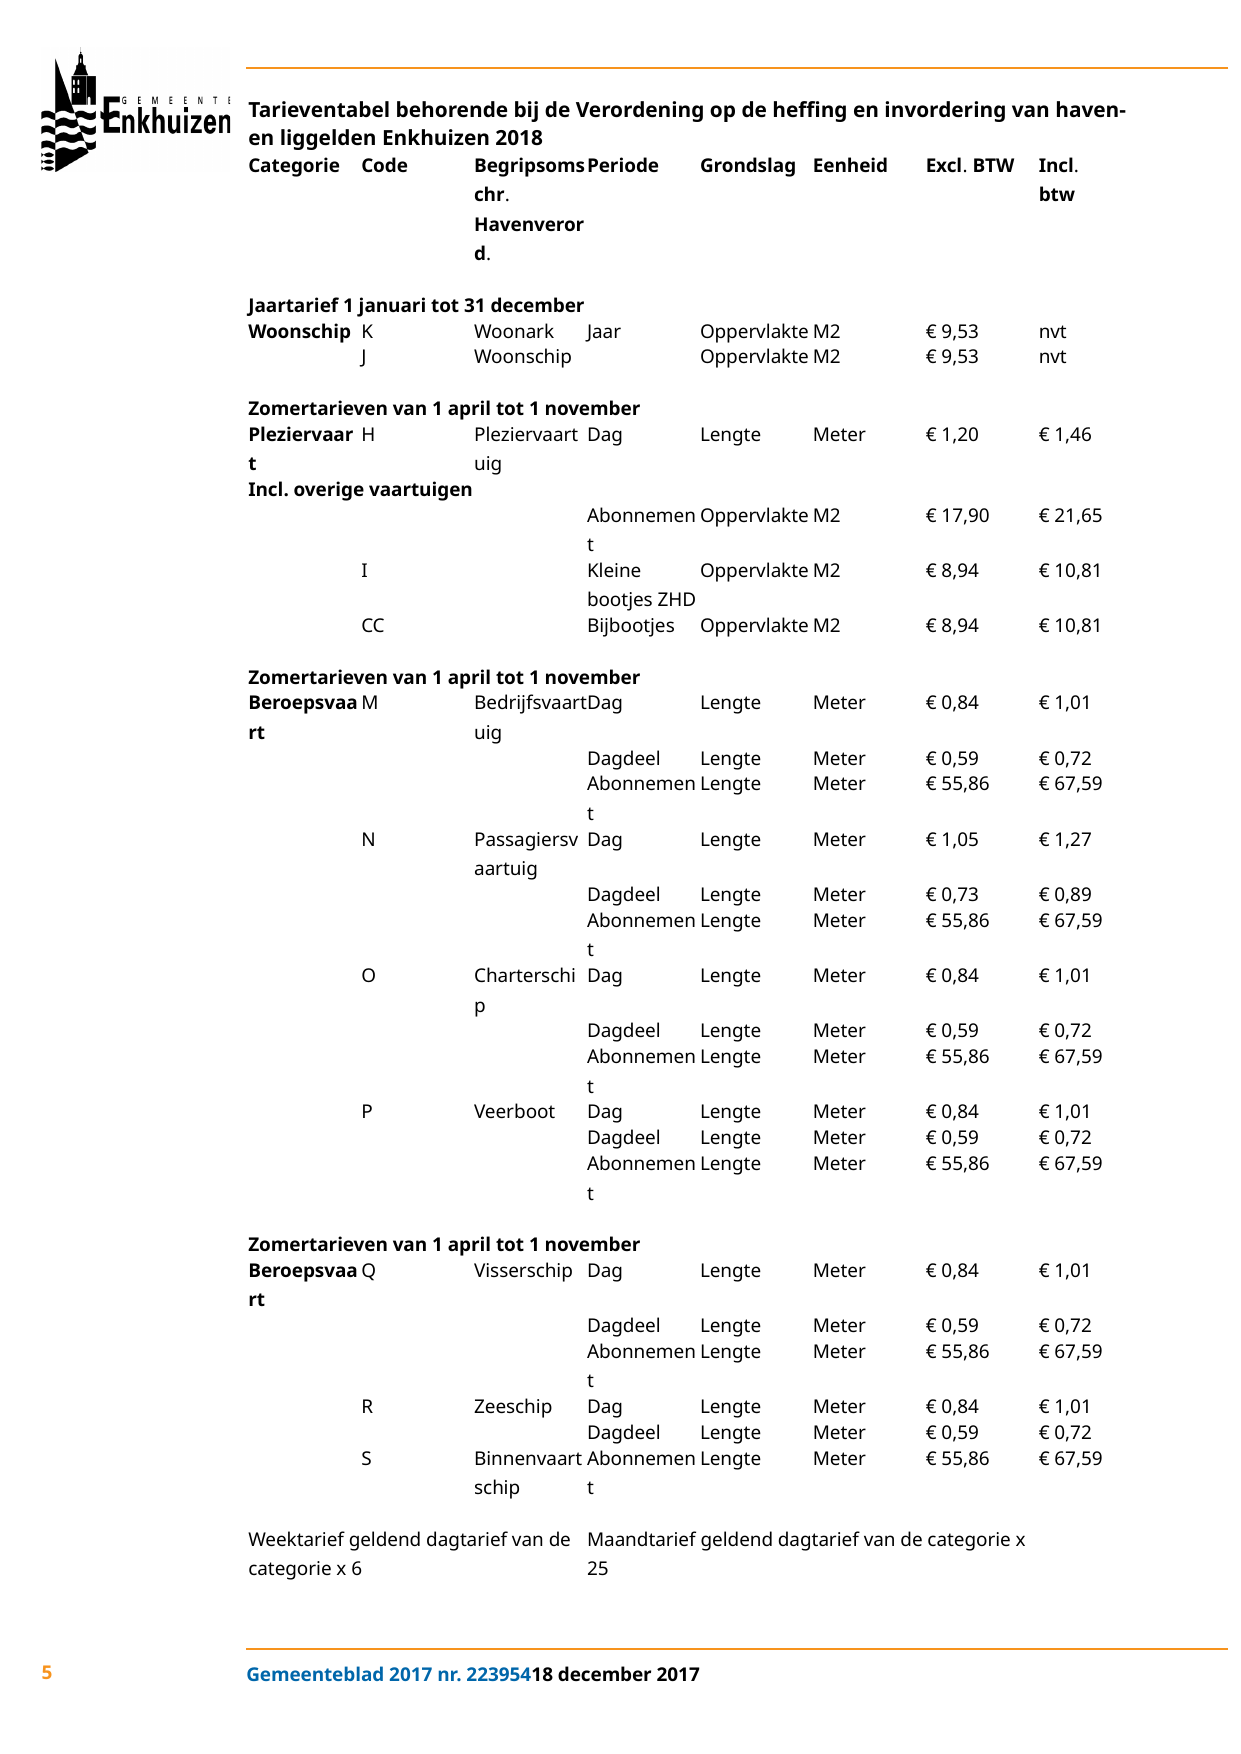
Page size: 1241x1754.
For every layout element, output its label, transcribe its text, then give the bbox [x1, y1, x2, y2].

table_cell [1039, 1526, 1152, 1581]
table_cell [587, 476, 700, 502]
table_header Excl. BTW [926, 152, 1038, 266]
table_cell € 1,01 [1039, 1393, 1152, 1419]
table_cell [248, 881, 361, 907]
table_cell € 67,59 [1039, 1150, 1152, 1205]
table_cell Lengte [700, 1393, 813, 1419]
table_cell [474, 745, 587, 771]
table_cell Lengte [700, 1124, 813, 1150]
table_cell [474, 1150, 587, 1205]
table_cell Zomertarieven van 1 april tot 1 november [248, 664, 1152, 689]
table_cell € 55,86 [926, 771, 1038, 826]
table_cell [474, 1124, 587, 1150]
table_cell € 55,86 [926, 1445, 1038, 1500]
table_cell CC [361, 613, 474, 638]
table_cell Jaartarief 1 januari tot 31 december [248, 292, 1152, 318]
table_cell € 0,84 [926, 690, 1038, 745]
table_cell Oppervlakte [700, 318, 813, 343]
table_cell € 0,59 [926, 745, 1038, 771]
table_cell € 1,01 [1039, 1099, 1152, 1124]
table_cell [248, 826, 361, 881]
table_cell Dag [587, 1099, 700, 1124]
table_cell Bedrijfsvaartuig [474, 690, 587, 745]
table_cell Lengte [700, 745, 813, 771]
table_cell Zeeschip [474, 1393, 587, 1419]
table_cell Abonnement [587, 1043, 700, 1099]
table_cell Meter [813, 1312, 926, 1338]
table_cell Dagdeel [587, 1419, 700, 1445]
table_cell Lengte [700, 826, 813, 881]
table_cell € 0,72 [1039, 745, 1152, 771]
table_cell [248, 344, 361, 369]
table_cell [474, 1018, 587, 1043]
table_cell Meter [813, 1257, 926, 1312]
table_cell Lengte [700, 907, 813, 962]
table_cell [474, 557, 587, 612]
table_cell € 55,86 [926, 907, 1038, 962]
table_cell Binnenvaartschip [474, 1445, 587, 1500]
table_cell M2 [813, 318, 926, 343]
table_cell [361, 907, 474, 962]
table_cell [1039, 476, 1152, 502]
table_cell € 67,59 [1039, 771, 1152, 826]
table_cell [248, 1393, 361, 1419]
table_cell € 55,86 [926, 1043, 1038, 1099]
table_cell [700, 476, 813, 502]
table_cell Zomertarieven van 1 april tot 1 november [248, 395, 1152, 421]
table_cell Abonnement [587, 1338, 700, 1393]
table_cell Meter [813, 881, 926, 907]
table_cell Maandtarief geldend dagtarief van de categorie x 25 [587, 1526, 1038, 1581]
table_cell € 1,20 [926, 421, 1038, 476]
table_cell Dagdeel [587, 1312, 700, 1338]
table_cell [813, 1500, 926, 1526]
table_cell [1039, 1500, 1152, 1526]
table_cell [361, 1124, 474, 1150]
table_cell € 10,81 [1039, 613, 1152, 638]
table_cell € 17,90 [926, 502, 1038, 557]
table_cell M2 [813, 613, 926, 638]
table_cell [474, 907, 587, 962]
table_cell Lengte [700, 1312, 813, 1338]
table_cell [474, 881, 587, 907]
table_cell [248, 1205, 1152, 1231]
table_cell Abonnement [587, 1150, 700, 1205]
table_cell Dag [587, 962, 700, 1018]
table_cell Meter [813, 1393, 926, 1419]
table_cell [248, 1338, 361, 1393]
table_cell € 0,84 [926, 1099, 1038, 1124]
table_cell € 0,89 [1039, 881, 1152, 907]
table_cell Oppervlakte [700, 557, 813, 612]
table_cell € 1,46 [1039, 421, 1152, 476]
table_cell Dagdeel [587, 1018, 700, 1043]
table_cell Veerboot [474, 1099, 587, 1124]
table_cell [361, 1043, 474, 1099]
table_cell € 0,84 [926, 1393, 1038, 1419]
table_cell Passagiersvaartuig [474, 826, 587, 881]
table_cell Jaar [587, 318, 700, 343]
table_cell [474, 502, 587, 557]
table_cell [587, 344, 700, 369]
table_cell Lengte [700, 881, 813, 907]
table_cell Pleziervaartuig [474, 421, 587, 476]
table_cell Meter [813, 1124, 926, 1150]
table_cell M [361, 690, 474, 745]
table_cell Woonschip [474, 344, 587, 369]
table_cell € 0,59 [926, 1018, 1038, 1043]
table_cell Lengte [700, 1445, 813, 1500]
table_cell Meter [813, 1018, 926, 1043]
table_cell [248, 962, 361, 1018]
table_cell Weektarief geldend dagtarief van de categorie x 6 [248, 1526, 587, 1581]
table_cell [248, 1581, 1152, 1607]
table_cell Lengte [700, 1338, 813, 1393]
table_cell I [361, 557, 474, 612]
table_cell Lengte [700, 1150, 813, 1205]
table_cell [361, 1150, 474, 1205]
table_cell € 0,72 [1039, 1419, 1152, 1445]
table_cell [474, 771, 587, 826]
table_cell [587, 1500, 700, 1526]
table_cell Oppervlakte [700, 344, 813, 369]
table_cell € 67,59 [1039, 1445, 1152, 1500]
table_cell Meter [813, 745, 926, 771]
table_cell M2 [813, 344, 926, 369]
table_cell Lengte [700, 690, 813, 745]
table_cell € 10,81 [1039, 557, 1152, 612]
table_cell € 0,59 [926, 1419, 1038, 1445]
table_cell Meter [813, 1043, 926, 1099]
table_cell Lengte [700, 1419, 813, 1445]
table_cell Meter [813, 1150, 926, 1205]
table_cell Abonnement [587, 771, 700, 826]
table_cell € 1,27 [1039, 826, 1152, 881]
table_cell [248, 557, 361, 612]
table_cell Dag [587, 1393, 700, 1419]
table_cell Kleine bootjes ZHD [587, 557, 700, 612]
table_cell [361, 502, 474, 557]
table_cell Dag [587, 421, 700, 476]
table_cell [248, 745, 361, 771]
table_cell € 9,53 [926, 344, 1038, 369]
table_header Code [361, 152, 474, 266]
table_cell € 67,59 [1039, 1338, 1152, 1393]
table_cell [248, 266, 1152, 292]
table_cell Incl. overige vaartuigen [248, 476, 474, 502]
table_cell € 1,01 [1039, 962, 1152, 1018]
table_cell [248, 1312, 361, 1338]
table_cell Pleziervaart [248, 421, 361, 476]
table_cell Dag [587, 1257, 700, 1312]
table_cell [248, 502, 361, 557]
table_cell [474, 1043, 587, 1099]
table_header Grondslag [700, 152, 813, 266]
table_cell [248, 1043, 361, 1099]
table_cell O [361, 962, 474, 1018]
table_cell € 8,94 [926, 613, 1038, 638]
table_cell P [361, 1099, 474, 1124]
table_cell € 0,72 [1039, 1312, 1152, 1338]
table_cell € 21,65 [1039, 502, 1152, 557]
table_cell [248, 1150, 361, 1205]
table_cell Meter [813, 907, 926, 962]
table_cell € 9,53 [926, 318, 1038, 343]
table_cell Meter [813, 1099, 926, 1124]
table_cell [248, 1445, 361, 1500]
table_cell Beroepsvaart [248, 690, 361, 745]
table_cell € 55,86 [926, 1338, 1038, 1393]
table_cell Meter [813, 1419, 926, 1445]
table_cell H [361, 421, 474, 476]
table_cell J [361, 344, 474, 369]
table_cell [248, 613, 361, 638]
table_cell € 55,86 [926, 1150, 1038, 1205]
table_cell Woonschip [248, 318, 361, 343]
table_header Begripsomschr. Havenverord. [474, 152, 587, 266]
table_cell € 0,84 [926, 1257, 1038, 1312]
table_cell Dagdeel [587, 1124, 700, 1150]
table_cell Dag [587, 826, 700, 881]
table_cell Abonnement [587, 907, 700, 962]
table_cell € 0,72 [1039, 1124, 1152, 1150]
table_header Categorie [248, 152, 361, 266]
table_cell M2 [813, 557, 926, 612]
table_cell [474, 613, 587, 638]
table_cell [361, 881, 474, 907]
table_cell Zomertarieven van 1 april tot 1 november [248, 1231, 1152, 1257]
table_cell Oppervlakte [700, 502, 813, 557]
table_cell [248, 1124, 361, 1150]
table_cell Meter [813, 771, 926, 826]
text Tarieventabel behorende bij de Verordening op de heffing en invordering van haven- en liggelden Enkhuizen 2018 [248, 95, 1152, 152]
table_cell € 1,01 [1039, 690, 1152, 745]
table_cell Lengte [700, 1257, 813, 1312]
table_cell [361, 771, 474, 826]
table_cell € 0,59 [926, 1312, 1038, 1338]
table_cell [248, 1018, 361, 1043]
table_cell [474, 476, 587, 502]
table_cell [248, 369, 1152, 395]
table_cell Charterschip [474, 962, 587, 1018]
table_cell € 67,59 [1039, 907, 1152, 962]
table_cell Lengte [700, 1099, 813, 1124]
table_cell nvt [1039, 318, 1152, 343]
table_header Incl. btw [1039, 152, 1152, 266]
table_cell [361, 1312, 474, 1338]
table_cell nvt [1039, 344, 1152, 369]
table_cell [248, 1099, 361, 1124]
table_cell Bijbootjes [587, 613, 700, 638]
table_cell € 0,72 [1039, 1018, 1152, 1043]
picture [41, 47, 231, 172]
table_cell [248, 1419, 361, 1445]
table_cell Oppervlakte [700, 613, 813, 638]
table_cell Lengte [700, 1043, 813, 1099]
table_cell [700, 1500, 813, 1526]
table_cell [474, 1419, 587, 1445]
table_cell [361, 745, 474, 771]
table_cell Lengte [700, 962, 813, 1018]
table_cell Lengte [700, 771, 813, 826]
table_cell € 1,01 [1039, 1257, 1152, 1312]
table_cell [361, 1018, 474, 1043]
table_cell € 0,84 [926, 962, 1038, 1018]
table_cell Meter [813, 962, 926, 1018]
table_cell Woonark [474, 318, 587, 343]
table_cell [361, 1500, 474, 1526]
table_cell Lengte [700, 421, 813, 476]
table_cell € 1,05 [926, 826, 1038, 881]
table_cell Meter [813, 690, 926, 745]
table_cell Dag [587, 690, 700, 745]
table_cell Lengte [700, 1018, 813, 1043]
table_cell € 0,73 [926, 881, 1038, 907]
table_cell Meter [813, 421, 926, 476]
table_cell € 8,94 [926, 557, 1038, 612]
table_cell Abonnement [587, 1445, 700, 1500]
table_cell N [361, 826, 474, 881]
table_cell S [361, 1445, 474, 1500]
table_cell Beroepsvaart [248, 1257, 361, 1312]
table_cell M2 [813, 502, 926, 557]
table_cell [248, 638, 1152, 664]
table_cell Dagdeel [587, 881, 700, 907]
table_cell [248, 907, 361, 962]
table_cell Meter [813, 826, 926, 881]
table_cell K [361, 318, 474, 343]
table_cell Visserschip [474, 1257, 587, 1312]
table_cell [361, 1419, 474, 1445]
table_cell € 0,59 [926, 1124, 1038, 1150]
table_cell [474, 1338, 587, 1393]
table_cell R [361, 1393, 474, 1419]
table_cell [248, 771, 361, 826]
table_cell € 67,59 [1039, 1043, 1152, 1099]
table_cell [474, 1312, 587, 1338]
table_cell [474, 1500, 587, 1526]
table_cell [248, 1500, 361, 1526]
table_cell [926, 1500, 1038, 1526]
table_cell Abonnement [587, 502, 700, 557]
table_cell Meter [813, 1445, 926, 1500]
table_header Eenheid [813, 152, 926, 266]
table_cell Q [361, 1257, 474, 1312]
table_cell [926, 476, 1038, 502]
table_cell Meter [813, 1338, 926, 1393]
table_cell Dagdeel [587, 745, 700, 771]
table_cell [361, 1338, 474, 1393]
table_cell [813, 476, 926, 502]
table_header Periode [587, 152, 700, 266]
